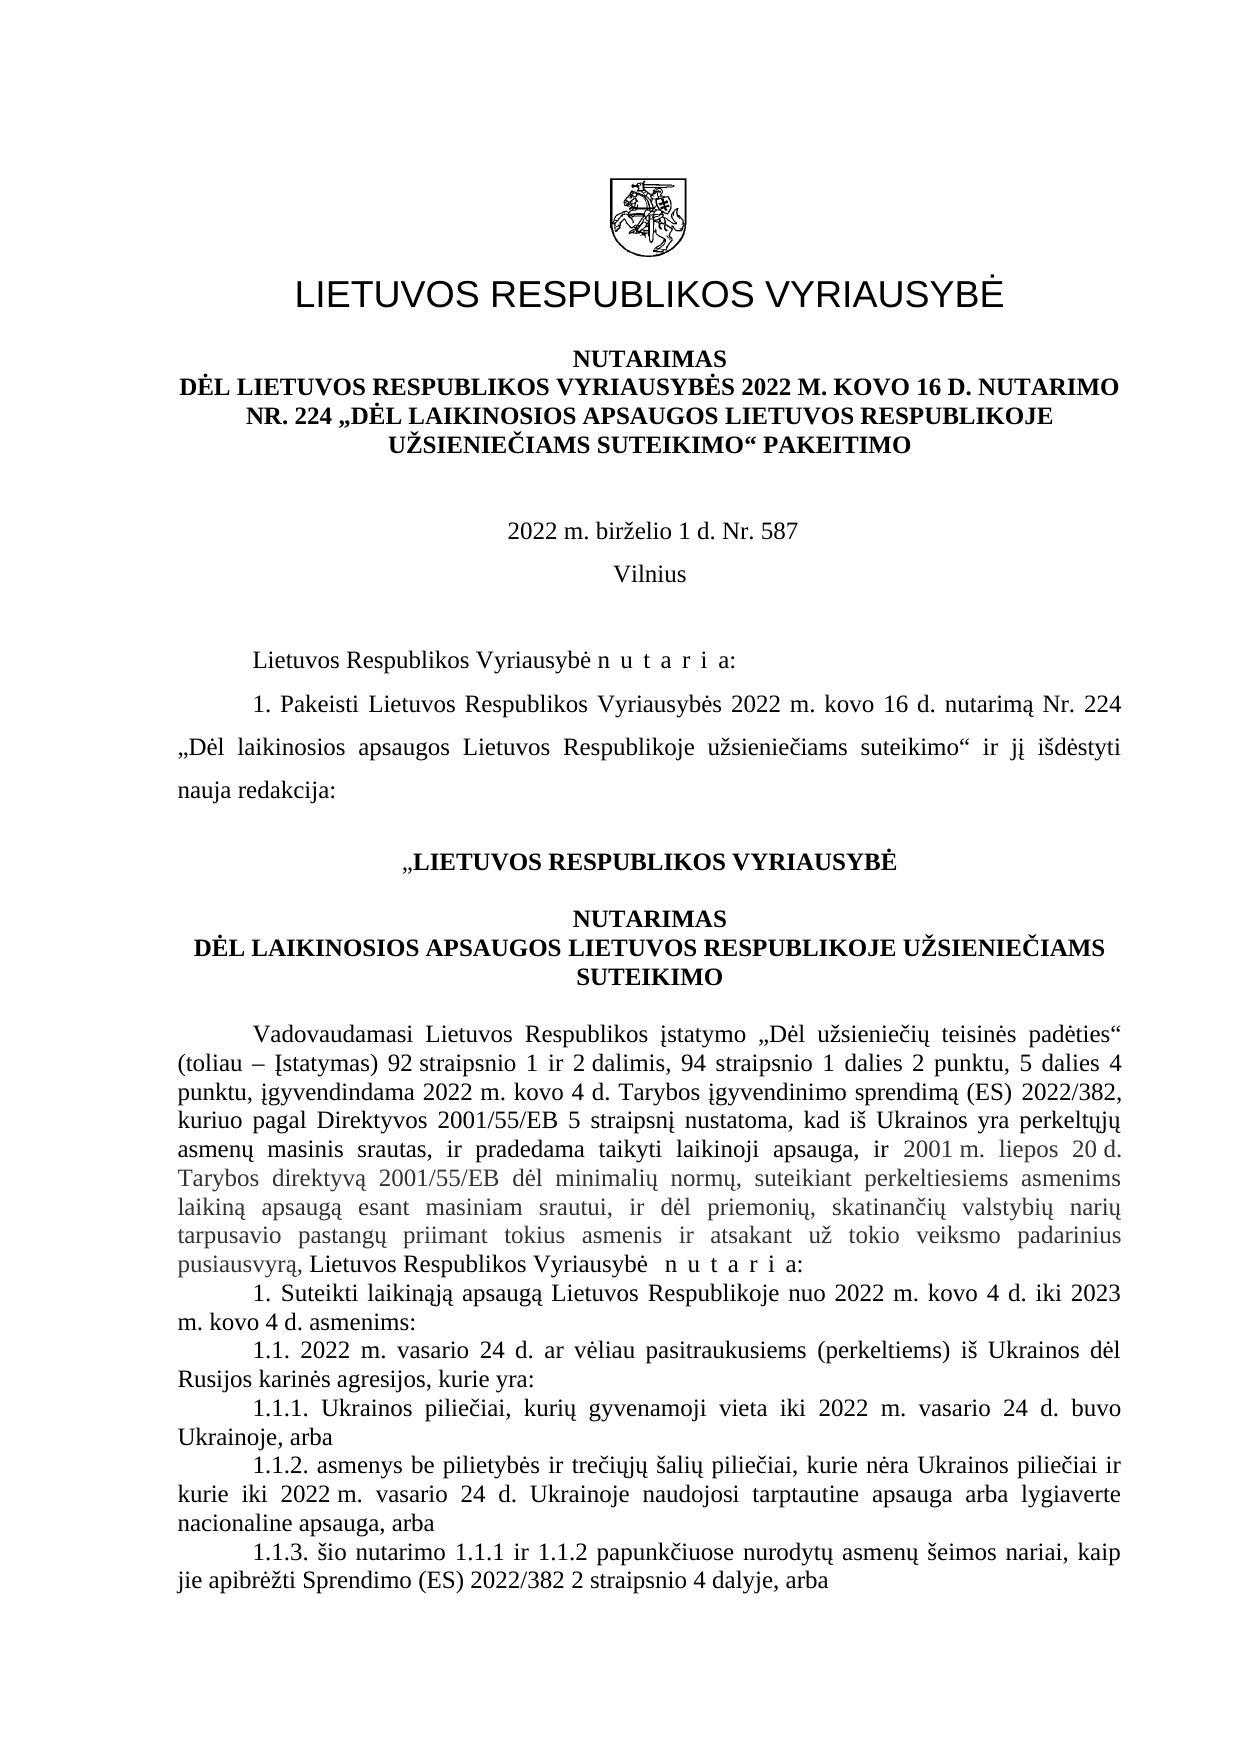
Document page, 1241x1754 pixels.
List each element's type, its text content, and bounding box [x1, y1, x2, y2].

text 1.1.2. asmenys be pilietybės ir trečiųjų šalių piliečiai, kurie nėra Ukrainos piliečiai ir kurie iki 2022 m. vasario 24 d. Ukrainoje naudojosi tarptautine apsauga arba lygiaverte nacionaline apsauga, arba [177, 1451, 1122, 1537]
text Lietuvos Respublikos Vyriausybė nutaria: [177, 646, 1122, 674]
text nutarimas [177, 344, 1122, 372]
text 1.1.1. Ukrainos piliečiai, kurių gyvenamoji vieta iki 2022 m. vasario 24 d. buvo Ukrainoje, arba [177, 1393, 1122, 1451]
text NUTARIMAS [177, 904, 1122, 933]
text 1.1. 2022 m. vasario 24 d. ar vėliau pasitraukusiems (perkeltiems) iš Ukrainos dėl Rusijos karinės agresijos, kurie yra: [177, 1336, 1122, 1393]
text Vilnius [177, 559, 1122, 588]
text 1.1.3. šio nutarimo 1.1.1 ir 1.1.2 papunkčiuose nurodytų asmenų šeimos nariai, kaip jie apibrėžti Sprendimo (ES) 2022/382 2 straipsnio 4 dalyje, arba [177, 1537, 1122, 1594]
subtitle DĖL LIETUVOS RESPUBLIKOS VYRIAUSYBĖS 2022 M. kovo 16 D. NUTARIMO NR. 224 „DĖL LAIKINOSIOS APSAUGOS Lietuvos Respublikoje užsieniečiams suteikimo“ PAKEITIMO [177, 372, 1122, 459]
text 1. Pakeisti Lietuvos Respublikos Vyriausybės 2022 m. kovo 16 d. nutarimą Nr. 224 „Dėl laikinosios apsaugos Lietuvos Respublikoje užsieniečiams suteikimo“ ir jį išdėstyti nauja redakcija: [177, 689, 1122, 804]
text DĖL LAIKINOSIOS APSAUGOS Lietuvos Respublikoje užsieniečiams suteikimo [177, 933, 1122, 991]
text 1. Suteikti laikinąją apsaugą Lietuvos Respublikoje nuo 2022 m. kovo 4 d. iki 2023 m. kovo 4 d. asmenims: [177, 1278, 1122, 1336]
text 2022 m. birželio 1 d. Nr. 587 [177, 516, 1122, 545]
text Vadovaudamasi Lietuvos Respublikos įstatymo „Dėl užsieniečių teisinės padėties“ (toliau – Įstatymas) 92 straipsnio 1 ir 2 dalimis, 94 straipsnio 1 dalies 2 punktu, 5 dalies 4 punktu, įgyvendindama 2022 m. kovo 4 d. Tarybos įgyvendinimo sprendimą (ES) 2022/382, kuriuo pagal Direktyvos 2001/55/EB 5 straipsnį nustatoma, kad iš Ukrainos yra perkeltųjų asmenų masinis srautas, ir pradedama taikyti laikinoji apsauga, ir 2001 m. liepos 20 d. Tarybos direktyvą 2001/55/EB dėl minimalių normų, suteikiant perkeltiesiems asmenims laikiną apsaugą esant masiniam srautui, ir dėl priemonių, skatinančių valstybių narių tarpusavio pastangų priimant tokius asmenis ir atsakant už tokio veiksmo padarinius pusiausvyrą, Lietuvos Respublikos Vyriausybė nutaria: [177, 1019, 1122, 1278]
text Lietuvos Respublikos Vyriausybė [177, 272, 1122, 315]
text „LIETUVOS RESPUBLIKOS VYRIAUSYBĖ [177, 847, 1122, 876]
